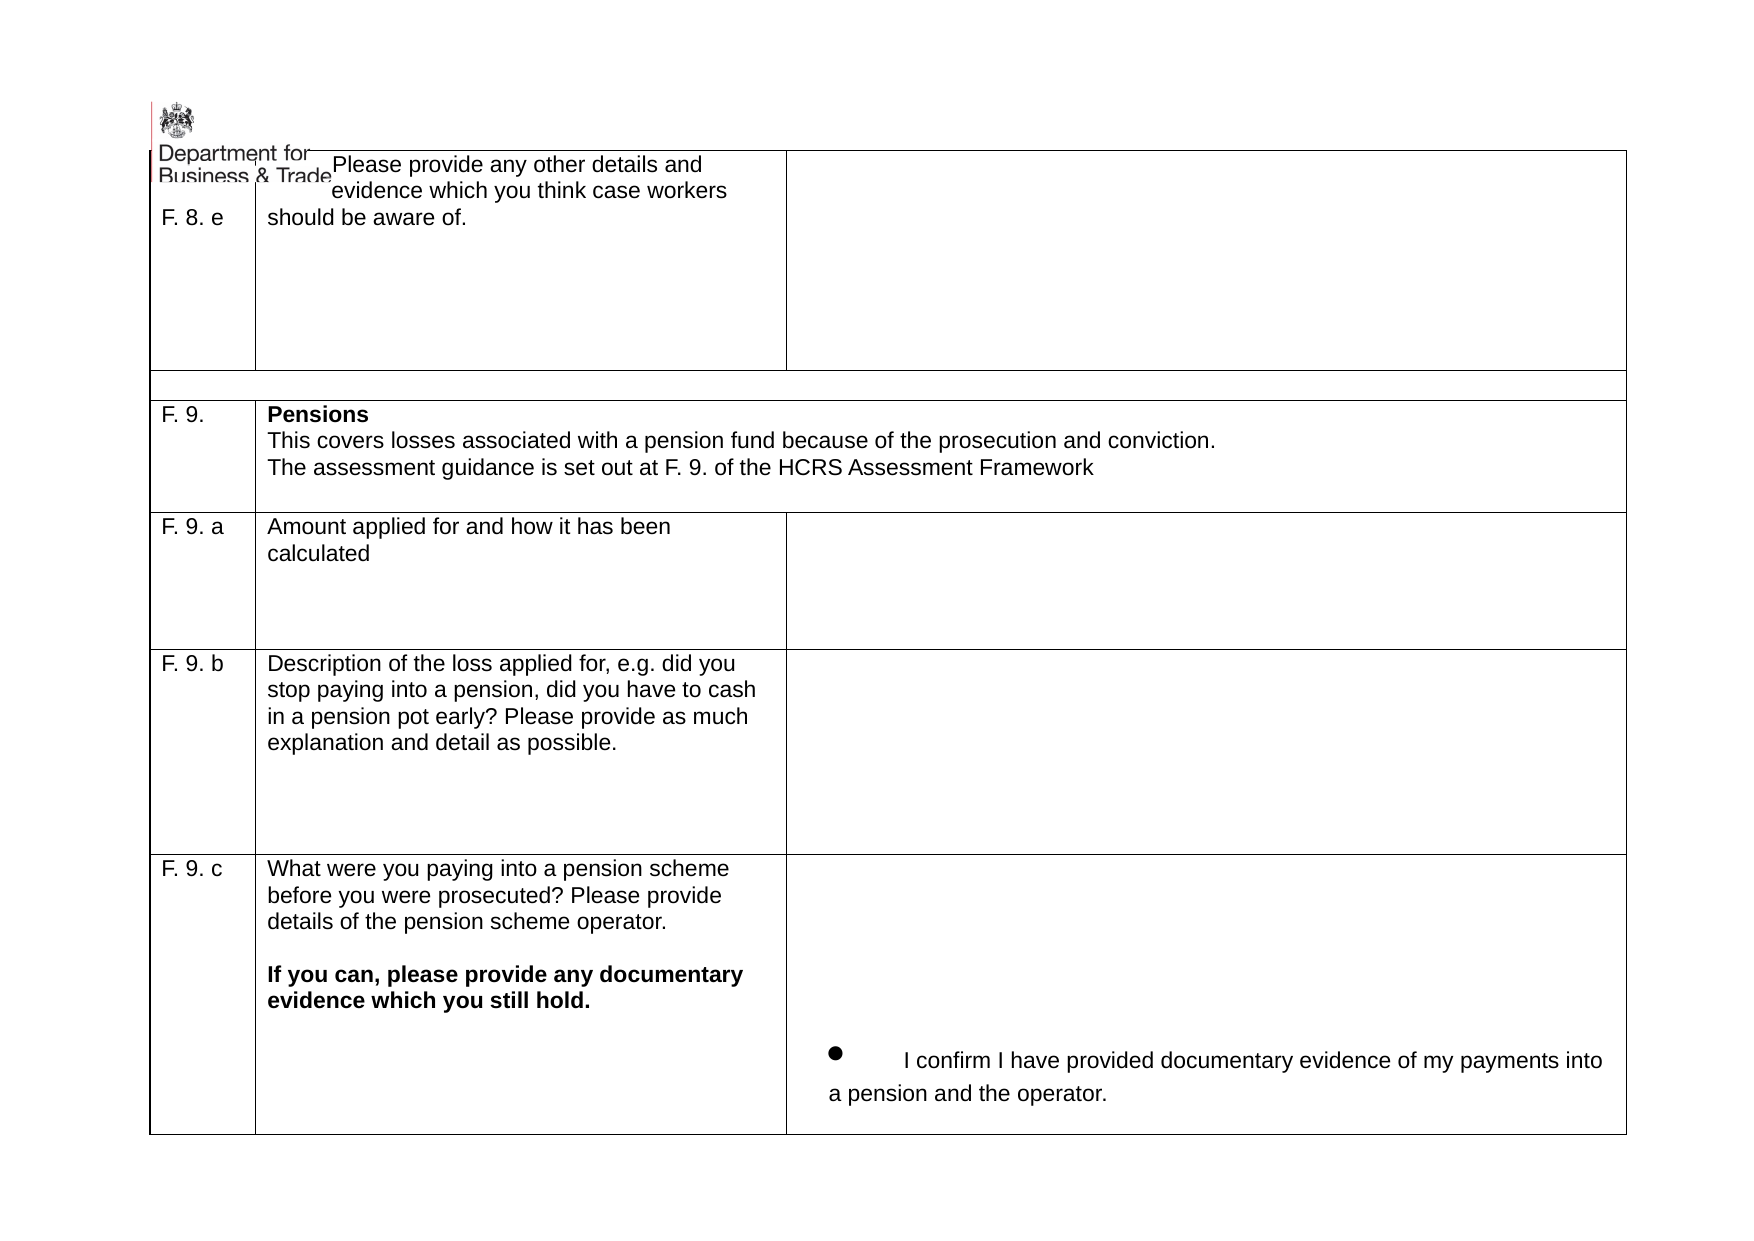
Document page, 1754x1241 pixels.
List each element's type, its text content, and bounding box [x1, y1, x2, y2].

table_cell [151, 371, 1626, 400]
table_cell F. 9. a [151, 513, 255, 649]
table_cell F. 8. e [151, 183, 255, 370]
table_cell I confirm I have provided documentary evidence of my payments into a pension and the operator. I confirm I have searched for documentary evidence of my payments into a pension but have not been able to locate any. I do not expect to be able to locate this evidence in the future. I have provided as detailed of an account as possible in writing. [787, 855, 1626, 1134]
table_cell F. 9. b [151, 650, 255, 854]
table_cell What were you paying into a pension scheme before you were prosecuted? Please provide details of the pension scheme operator. If you can, please provide any documentary evidence which you still hold. [256, 855, 786, 1134]
table_cell Amount applied for and how it has been calculated [256, 513, 786, 649]
table_cell [787, 650, 1626, 854]
table_cell F. 9. [151, 401, 255, 512]
table_cell [787, 151, 1626, 370]
table_cell [190, 161, 255, 165]
table_cell F. 9. c [151, 855, 255, 1134]
table_cell Pensions This covers losses associated with a pension fund because of the prosecution and conviction. The assessment guidance is set out at F. 9. of the HCRS Assessment Framework [256, 401, 1626, 512]
table_cell Description of the loss applied for, e.g. did you stop paying into a pension, did you have to cash in a pension pot early? Please provide as much explanation and detail as possible. [256, 650, 786, 854]
table_cell [787, 513, 1626, 649]
table_cell Please provide any other details and evidence which you think case workers should be aware of. [256, 151, 786, 370]
